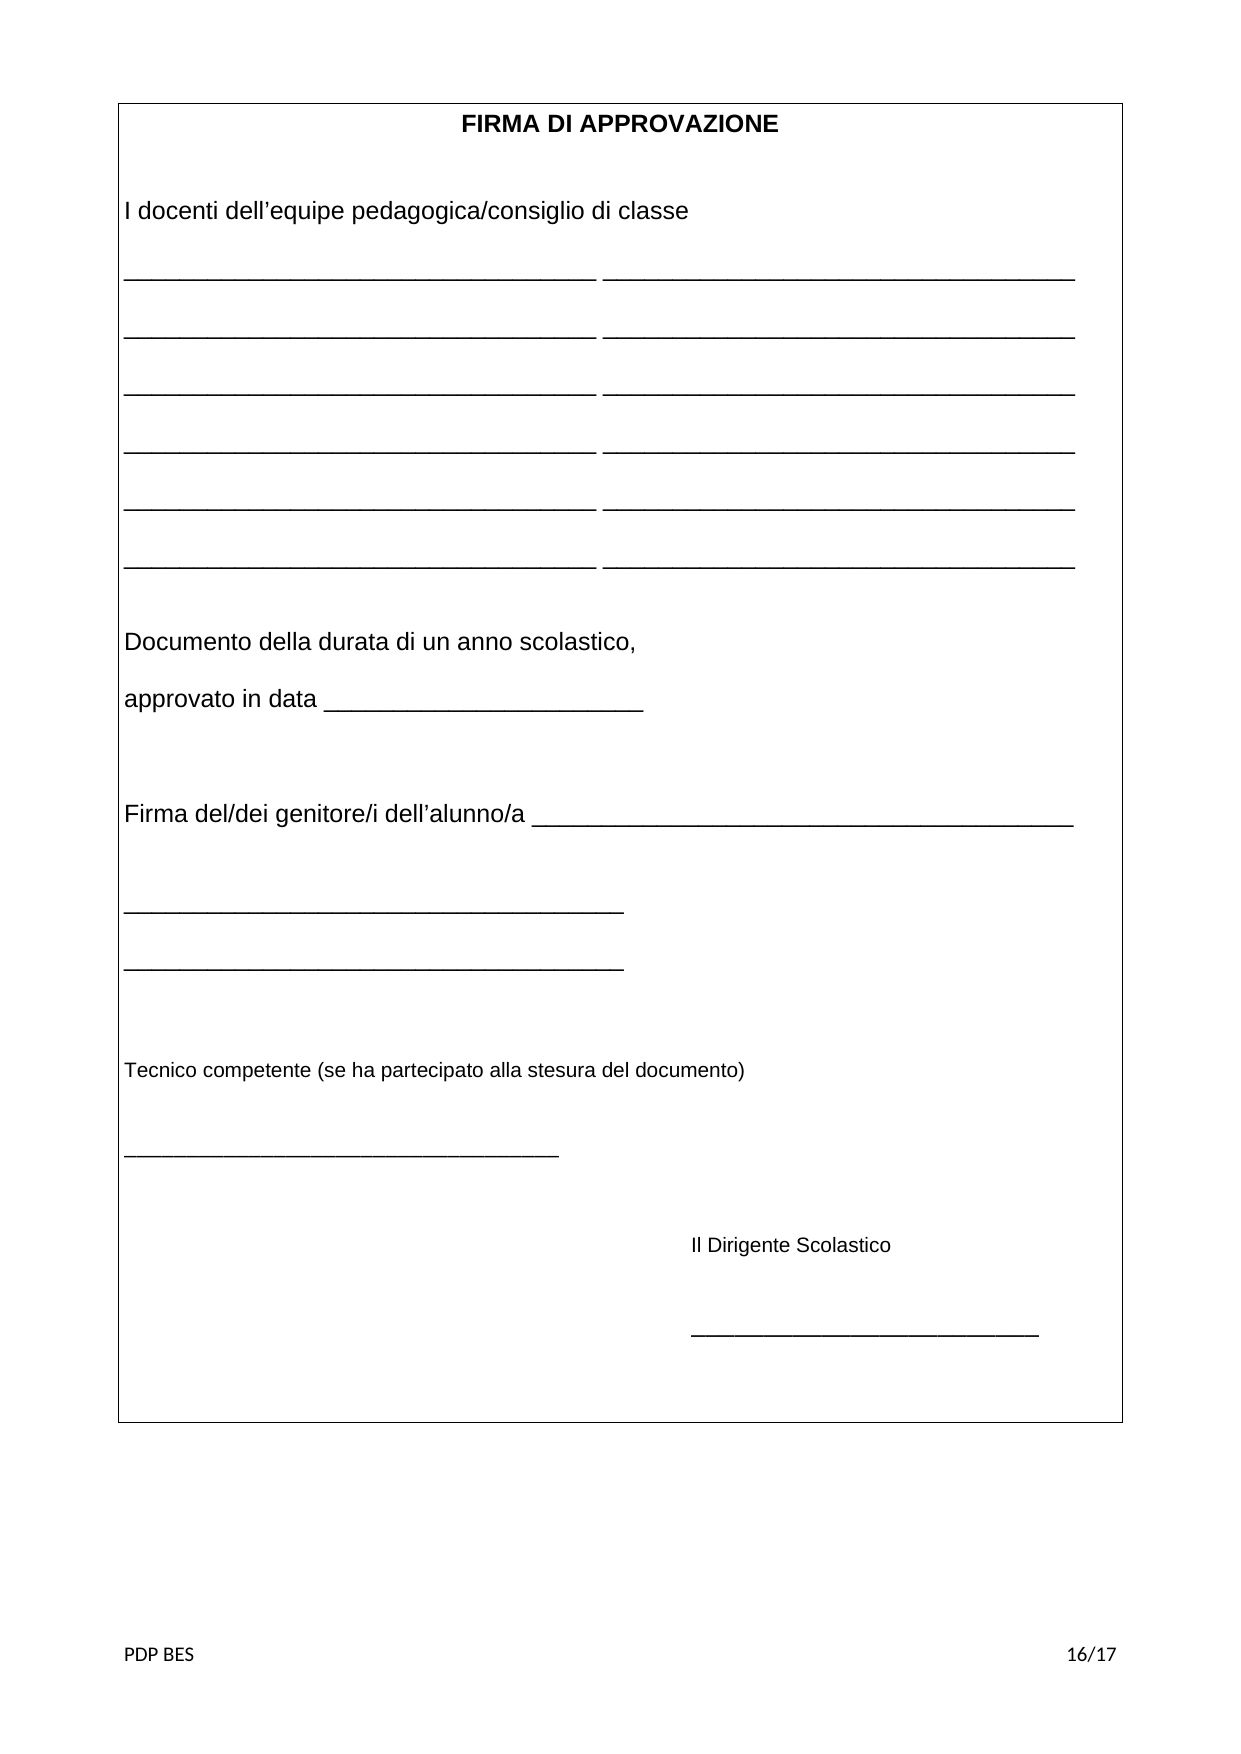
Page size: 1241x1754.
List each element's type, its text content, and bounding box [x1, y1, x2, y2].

table_header FIRMA DI APPROVAZIONE I docenti dell’equipe pedagogica/consiglio di classe __________________________________ __________________________________ __________________________________ __________________________________ __________________________________ __________________________________ __________________________________ __________________________________ __________________________________ __________________________________ __________________________________ __________________________________ Documento della durata di un anno scolastico, approvato in data _______________________ Firma del/dei genitore/i dell’alunno/a _______________________________________ ____________________________________ ____________________________________ Tecnico competente (se ha partecipato alla stesura del documento) ___________________________________ Il Dirigente Scolastico ________________________ [119, 104, 1122, 1422]
